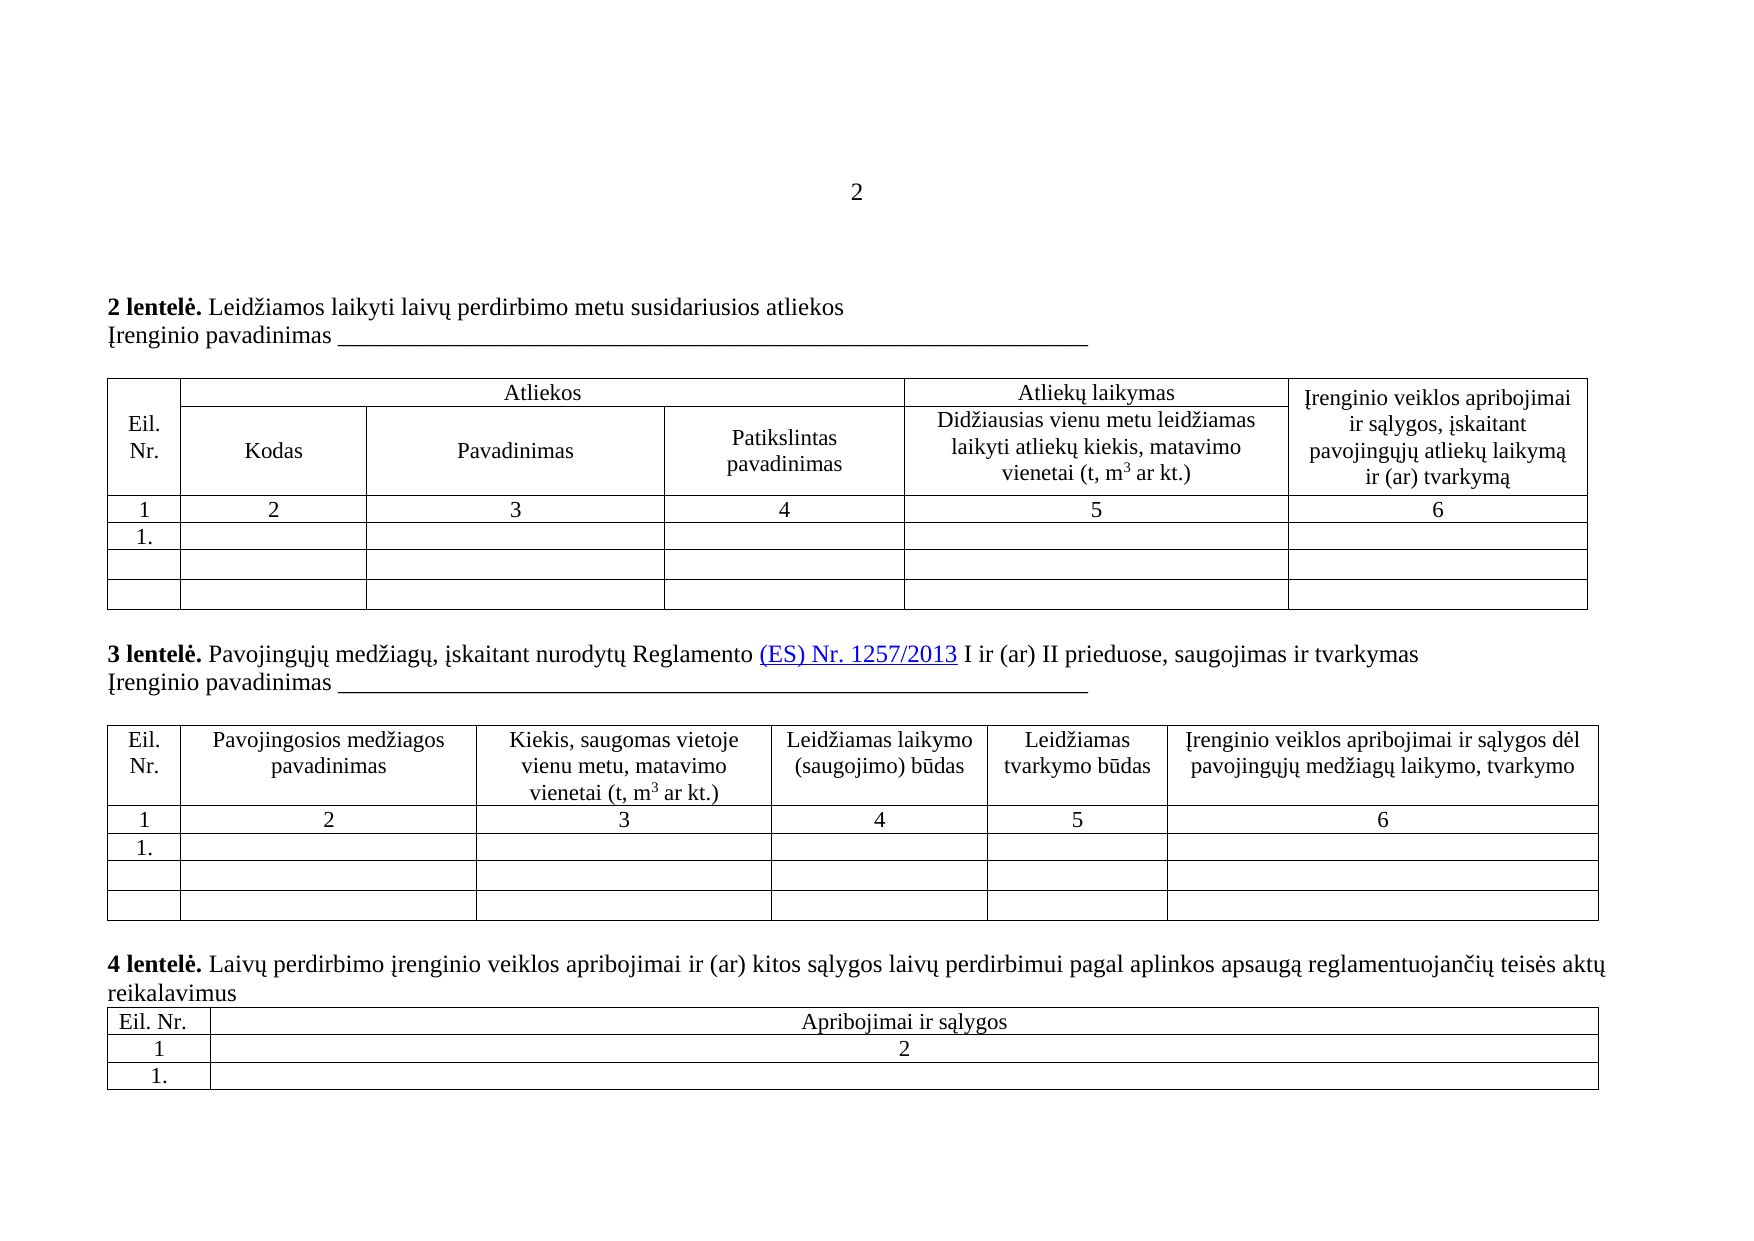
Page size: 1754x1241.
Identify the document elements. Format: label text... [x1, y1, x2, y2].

table_cell [772, 861, 987, 890]
table_cell 6 [1168, 806, 1598, 832]
table_cell [905, 550, 1288, 579]
table_cell [988, 861, 1167, 890]
table_cell 1 [108, 1035, 210, 1062]
table_cell [772, 834, 987, 860]
table_header Leidžiamas tvarkymo būdas [988, 726, 1167, 805]
table_header Eil. Nr. [108, 1008, 210, 1034]
table_cell 3 [367, 496, 664, 522]
table_header Eil. Nr. [108, 726, 180, 805]
table_cell 5 [905, 496, 1288, 522]
table_cell 2 [211, 1035, 1598, 1062]
table_cell 5 [988, 806, 1167, 832]
table_cell [988, 891, 1167, 919]
table_header Leidžiamas laikymo (saugojimo) būdas [772, 726, 987, 805]
table_cell [181, 891, 476, 919]
table_header Atliekų laikymas [905, 379, 1288, 406]
table_cell [665, 523, 904, 549]
text 2 lentelė. Leidžiamos laikyti laivų perdirbimo metu susidariusios atliekos [107, 292, 1606, 321]
text 3 lentelė. Pavojingųjų medžiagų, įskaitant nurodytų Reglamento (ES) Nr. 1257/2013 I ir (ar) II prieduose, saugojimas ir tvarkymas [107, 639, 1606, 667]
table_cell 1 [108, 806, 180, 832]
table_cell [1289, 523, 1587, 549]
table_header Apribojimai ir sąlygos [211, 1008, 1598, 1034]
table_header Eil. Nr. [108, 379, 180, 494]
table_cell Didžiausias vienu metu leidžiamas laikyti atliekų kiekis, matavimo vienetai (t, m3 ar kt.) [905, 407, 1288, 494]
table_cell [108, 550, 180, 579]
table_cell [367, 550, 664, 579]
table_cell [905, 523, 1288, 549]
table_cell [181, 834, 476, 860]
table_cell 2 [181, 496, 366, 522]
table_cell 1. [108, 834, 180, 860]
table_cell Patikslintas pavadinimas [665, 407, 904, 494]
table_cell [905, 580, 1288, 609]
table_cell 1 [108, 496, 180, 522]
table_cell [772, 891, 987, 919]
table_cell 6 [1289, 496, 1587, 522]
table_cell [108, 861, 180, 890]
table_cell [108, 580, 180, 609]
table_cell [665, 550, 904, 579]
table_cell [367, 523, 664, 549]
table_cell [477, 834, 771, 860]
table_cell 1. [108, 1063, 210, 1089]
table_cell [477, 891, 771, 919]
table_cell [211, 1063, 1598, 1089]
text 4 lentelė. Laivų perdirbimo įrenginio veiklos apribojimai ir (ar) kitos sąlygos laivų perdirbimui pagal aplinkos apsaugą reglamentuojančių teisės aktų reikalavimus [107, 949, 1606, 1007]
table_header Pavojingosios medžiagos pavadinimas [181, 726, 476, 805]
table_cell [665, 580, 904, 609]
table_header Įrenginio veiklos apribojimai ir sąlygos dėl pavojingųjų medžiagų laikymo, tvarkymo [1168, 726, 1598, 805]
table_cell [181, 580, 366, 609]
table_cell [1289, 550, 1587, 579]
table_cell 3 [477, 806, 771, 832]
text Įrenginio pavadinimas ____________________________________________________________ [107, 321, 1606, 349]
table_cell 4 [772, 806, 987, 832]
table_cell [367, 580, 664, 609]
table_cell 4 [665, 496, 904, 522]
table_header Atliekos [181, 379, 904, 406]
table_cell [181, 523, 366, 549]
table_cell Pavadinimas [367, 407, 664, 494]
table_cell 1. [108, 523, 180, 549]
table_cell 2 [181, 806, 476, 832]
table_cell [477, 861, 771, 890]
table_header Įrenginio veiklos apribojimai ir sąlygos, įskaitant pavojingųjų atliekų laikymą ir (ar) tvarkymą [1289, 379, 1587, 494]
table_cell [108, 891, 180, 919]
table_cell [988, 834, 1167, 860]
text Įrenginio pavadinimas ____________________________________________________________ [107, 667, 1606, 696]
table_cell [1168, 861, 1598, 890]
table_cell [181, 861, 476, 890]
table_cell [1168, 834, 1598, 860]
table_cell [1289, 580, 1587, 609]
table_cell Kodas [181, 407, 366, 494]
table_header Kiekis, saugomas vietoje vienu metu, matavimo vienetai (t, m3 ar kt.) [477, 726, 771, 805]
table_cell [181, 550, 366, 579]
table_cell [1168, 891, 1598, 919]
